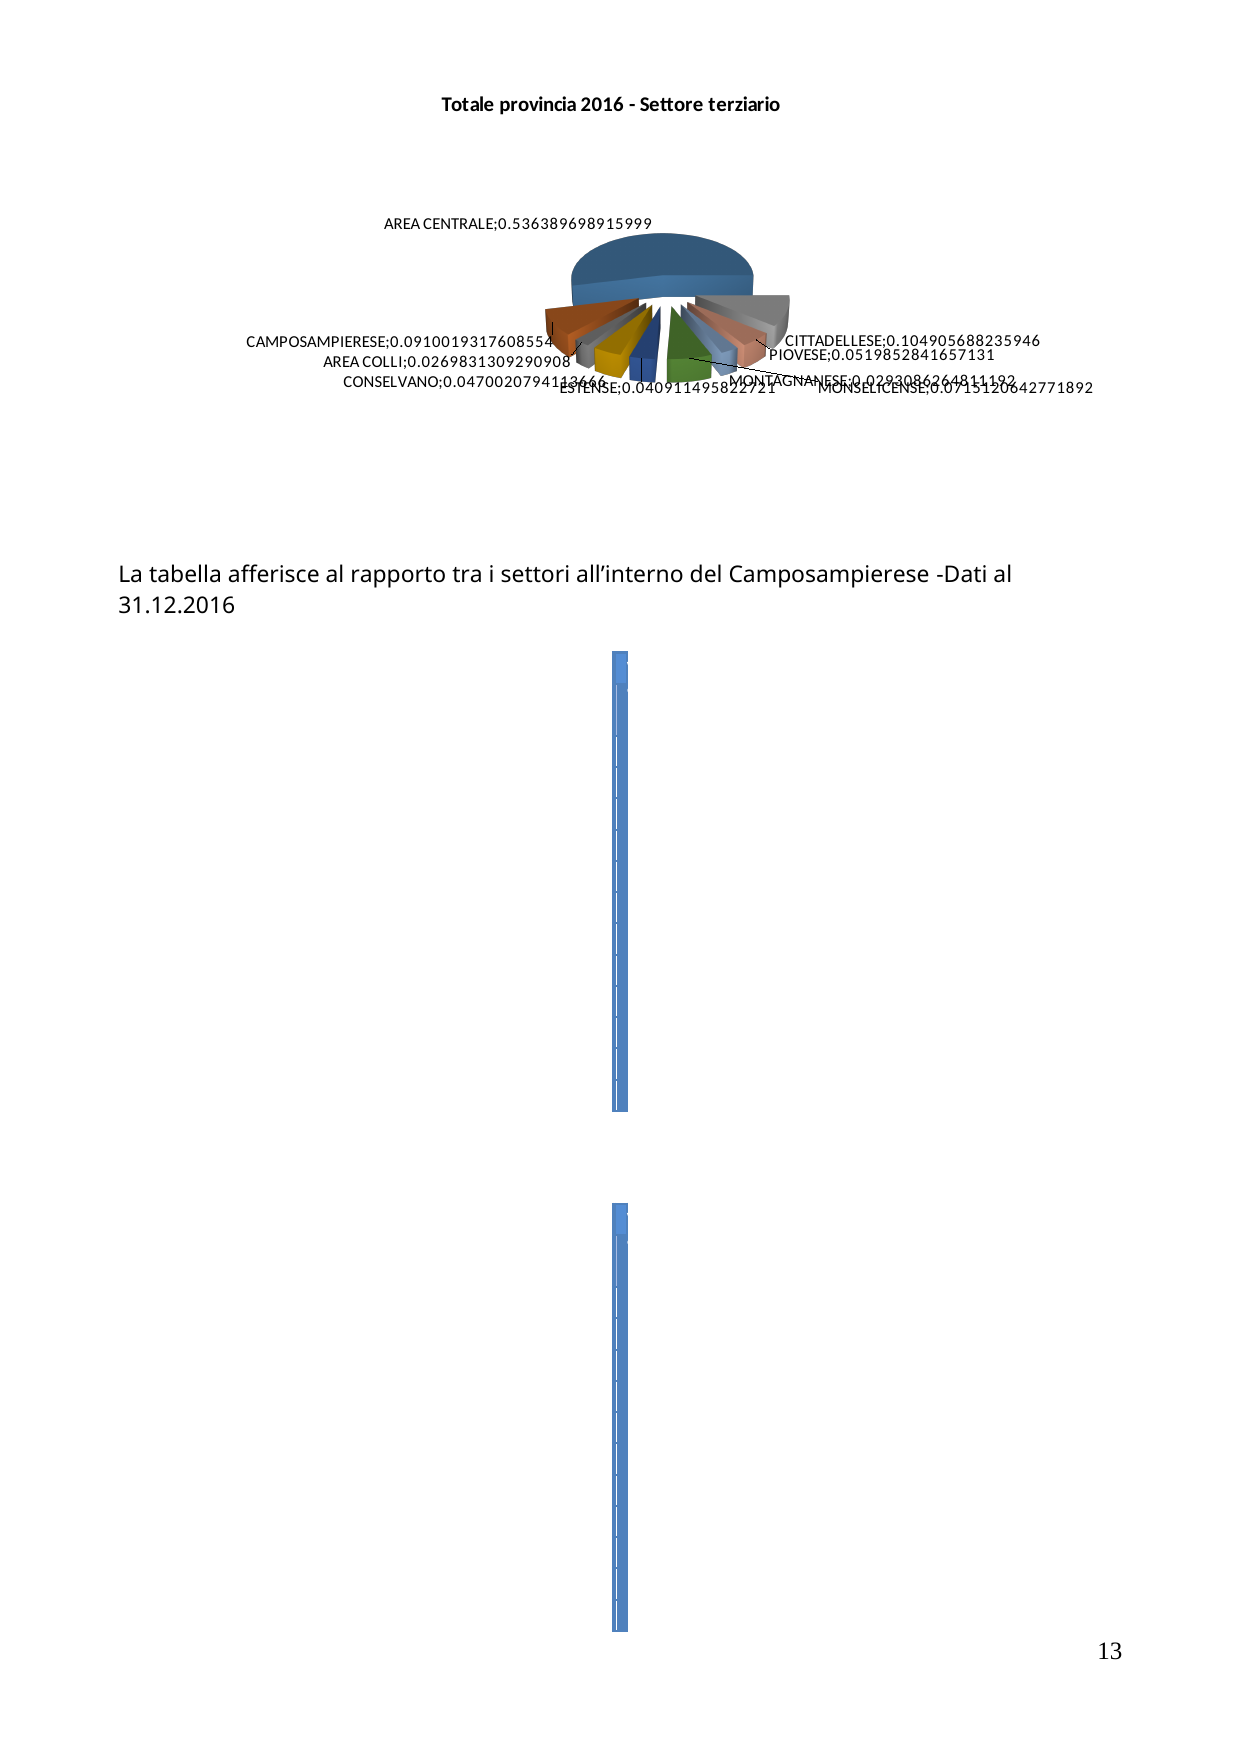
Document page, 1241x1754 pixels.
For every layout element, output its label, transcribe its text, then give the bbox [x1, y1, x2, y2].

text La tabella afferisce al rapporto tra i settori all’interno del Camposampierese -Dati al 31.12.2016 [118, 558, 1122, 620]
